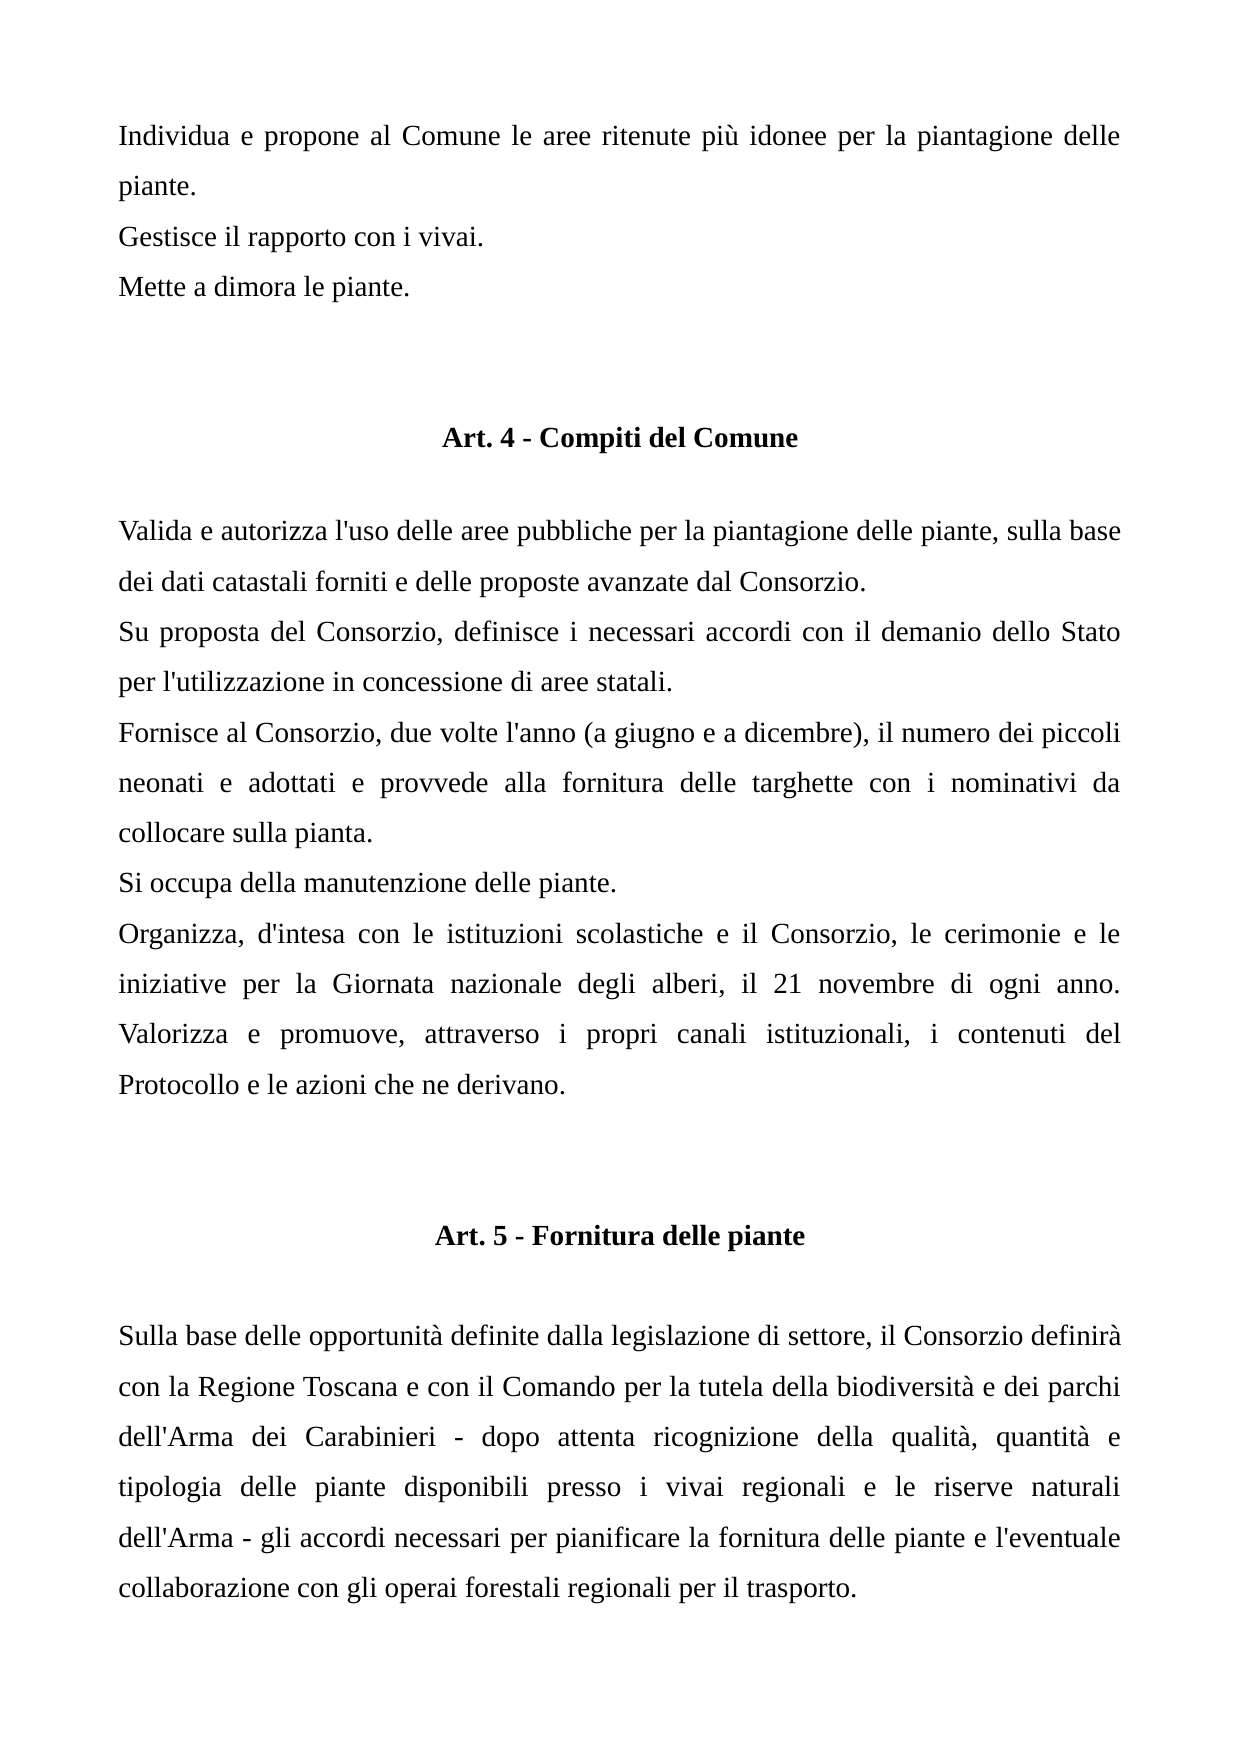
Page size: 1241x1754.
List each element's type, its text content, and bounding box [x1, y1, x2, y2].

text Sulla base delle opportunità definite dalla legislazione di settore, il Consorzio definirà con la Regione Toscana e con il Comando per la tutela della biodiversità e dei parchi dell'Arma dei Carabinieri - dopo attenta ricognizione della qualità, quantità e tipologia delle piante disponibili presso i vivai regionali e le riserve naturali dell'Arma - gli accordi necessari per pianificare la fornitura delle piante e l'eventuale collaborazione con gli operai forestali regionali per il trasporto. [118, 1318, 1122, 1603]
text Individua e propone al Comune le aree ritenute più idonee per la piantagione delle piante. [118, 118, 1122, 202]
text Mette a dimora le piante. [118, 269, 1122, 303]
text Fornisce al Consorzio, due volte l'anno (a giugno e a dicembre), il numero dei piccoli neonati e adottati e provvede alla fornitura delle targhette con i nominativi da collocare sulla pianta. [118, 715, 1122, 849]
text Valida e autorizza l'uso delle aree pubbliche per la piantagione delle piante, sulla base dei dati catastali forniti e delle proposte avanzate dal Consorzio. [118, 513, 1122, 597]
text Su proposta del Consorzio, definisce i necessari accordi con il demanio dello Stato per l'utilizzazione in concessione di aree statali. [118, 614, 1122, 698]
text Art. 4 - Compiti del Comune [118, 420, 1122, 453]
text Si occupa della manutenzione delle piante. [118, 866, 1122, 899]
text Art. 5 - Fornitura delle piante [118, 1218, 1122, 1251]
text Gestisce il rapporto con i vivai. [118, 219, 1122, 252]
text Organizza, d'intesa con le istituzioni scolastiche e il Consorzio, le cerimonie e le iniziative per la Giornata nazionale degli alberi, il 21 novembre di ogni anno. Valorizza e promuove, attraverso i propri canali istituzionali, i contenuti del Protocollo e le azioni che ne derivano. [118, 916, 1122, 1100]
